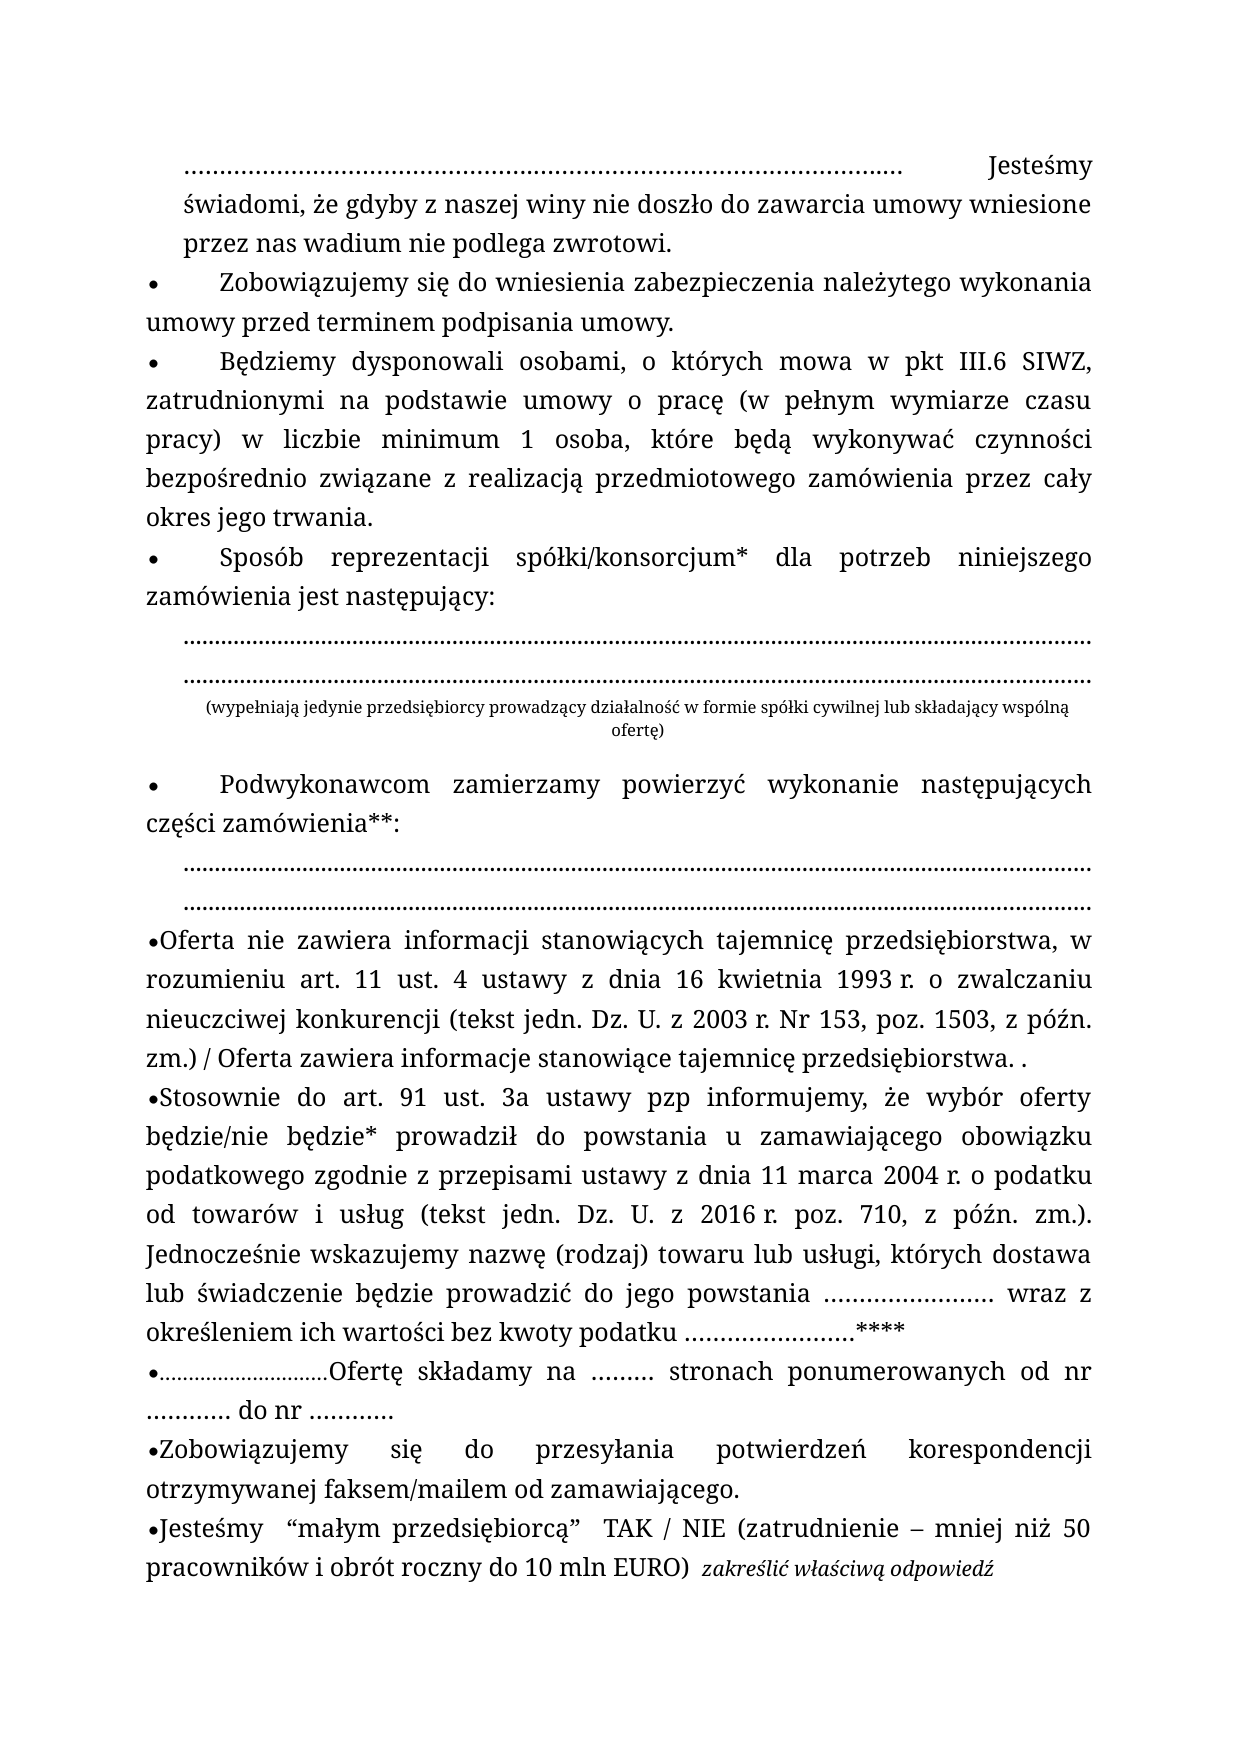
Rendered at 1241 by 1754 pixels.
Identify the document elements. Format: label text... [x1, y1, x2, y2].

list Oferta nie zawiera informacji stanowiących tajemnicę przedsiębiorstwa, w rozumieniu art. 11 ust. 4 ustawy z dnia 16 kwietnia 1993 r. o zwalczaniu nieuczciwej konkurencji (tekst jedn. Dz. U. z 2003 r. Nr 153, poz. 1503, z późn. zm.) / Oferta zawiera informacje stanowiące tajemnicę przedsiębiorstwa. . [146, 923, 1093, 1074]
text (wypełniają jedynie przedsiębiorcy prowadzący działalność w formie spółki cywilnej lub składający wspólną ofertę) [183, 696, 1093, 741]
list Podwykonawcom zamierzamy powierzyć wykonanie następujących części zamówienia**: [146, 766, 1093, 839]
list Jesteśmy “małym przedsiębiorcą” TAK / NIE (zatrudnienie – mniej niż 50 pracowników i obrót roczny do 10 mln EURO) zakreślić właściwą odpowiedź [146, 1511, 1093, 1584]
list Zobowiązujemy się do wniesienia zabezpieczenia należytego wykonania umowy przed terminem podpisania umowy. [146, 265, 1093, 338]
list Zobowiązujemy się do przesyłania potwierdzeń korespondencji otrzymywanej faksem/mailem od zamawiającego. [146, 1432, 1093, 1505]
list Ofertę składamy na ……… stronach ponumerowanych od nr ………… do nr ………… [146, 1354, 1093, 1427]
list Stosownie do art. 91 ust. 3a ustawy pzp informujemy, że wybór oferty będzie/nie będzie* prowadził do powstania u zamawiającego obowiązku podatkowego zgodnie z przepisami ustawy z dnia 11 marca 2004 r. o podatku od towarów i usług (tekst jedn. Dz. U. z 2016 r. poz. 710, z późn. zm.). Jednocześnie wskazujemy nazwę (rodzaj) towaru lub usługi, których dostawa lub świadczenie będzie prowadzić do jego powstania …………………… wraz z określeniem ich wartości bez kwoty podatku ……………………**** [146, 1080, 1093, 1349]
list Będziemy dysponowali osobami, o których mowa w pkt III.6 SIWZ, zatrudnionymi na podstawie umowy o pracę (w pełnym wymiarze czasu pracy) w liczbie minimum 1 osoba, które będą wykonywać czynności bezpośrednio związane z realizacją przedmiotowego zamówienia przez cały okres jego trwania. [146, 343, 1093, 534]
list Sposób reprezentacji spółki/konsorcjum* dla potrzeb niniejszego zamówienia jest następujący: [146, 539, 1093, 612]
text ………………………………………….………………………………………….… Jesteśmy świadomi, że gdyby z naszej winy nie doszło do zawarcia umowy wniesione przez nas wadium nie podlega zwrotowi. [183, 148, 1093, 260]
